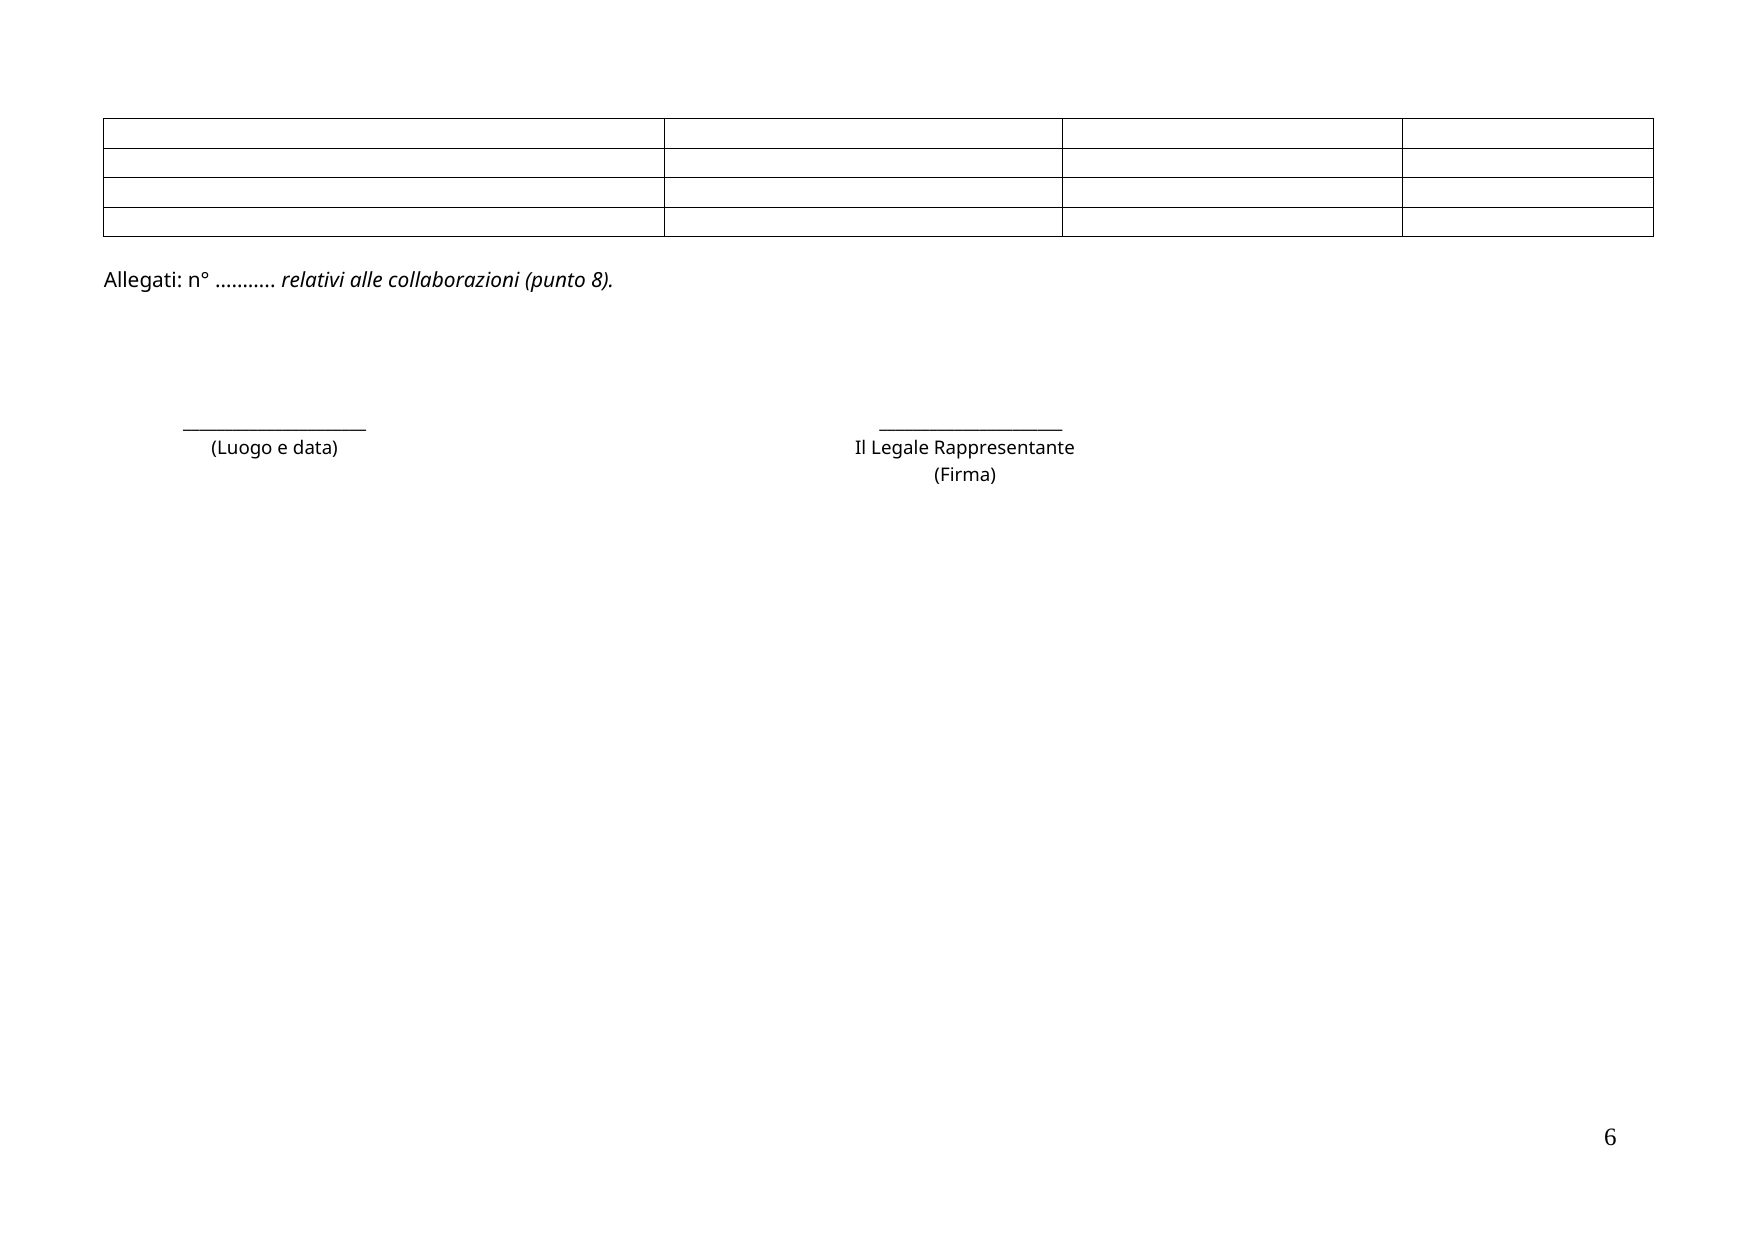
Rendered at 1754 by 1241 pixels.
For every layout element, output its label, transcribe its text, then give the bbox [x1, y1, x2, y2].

table_cell [665, 178, 1062, 207]
table_cell [104, 119, 664, 148]
table_cell [1063, 178, 1402, 207]
table_cell (Luogo e data) [104, 434, 445, 460]
table_cell [1063, 208, 1402, 236]
table_cell Il Legale Rappresentante [576, 434, 1354, 460]
table_cell [1403, 149, 1653, 177]
table_header [1130, 409, 1354, 434]
table_header ______________________ [788, 409, 1129, 434]
table_header [445, 409, 787, 434]
table_cell [665, 208, 1062, 236]
table_cell [1403, 119, 1653, 148]
table_header ______________________ [104, 409, 445, 434]
table_cell [104, 149, 664, 177]
text Allegati: n° ……….. relativi alle collaborazioni (punto 8). [103, 266, 1606, 294]
table_cell [1403, 178, 1653, 207]
table_cell [445, 434, 576, 460]
table_cell [1403, 208, 1653, 236]
table_cell [1063, 119, 1402, 148]
table_cell [665, 149, 1062, 177]
table_cell [665, 119, 1062, 148]
table_cell [104, 208, 664, 236]
table_cell [1063, 149, 1402, 177]
table_cell [104, 460, 445, 488]
table_cell (Firma) [576, 460, 1354, 488]
table_cell [445, 460, 576, 488]
table_cell [104, 178, 664, 207]
